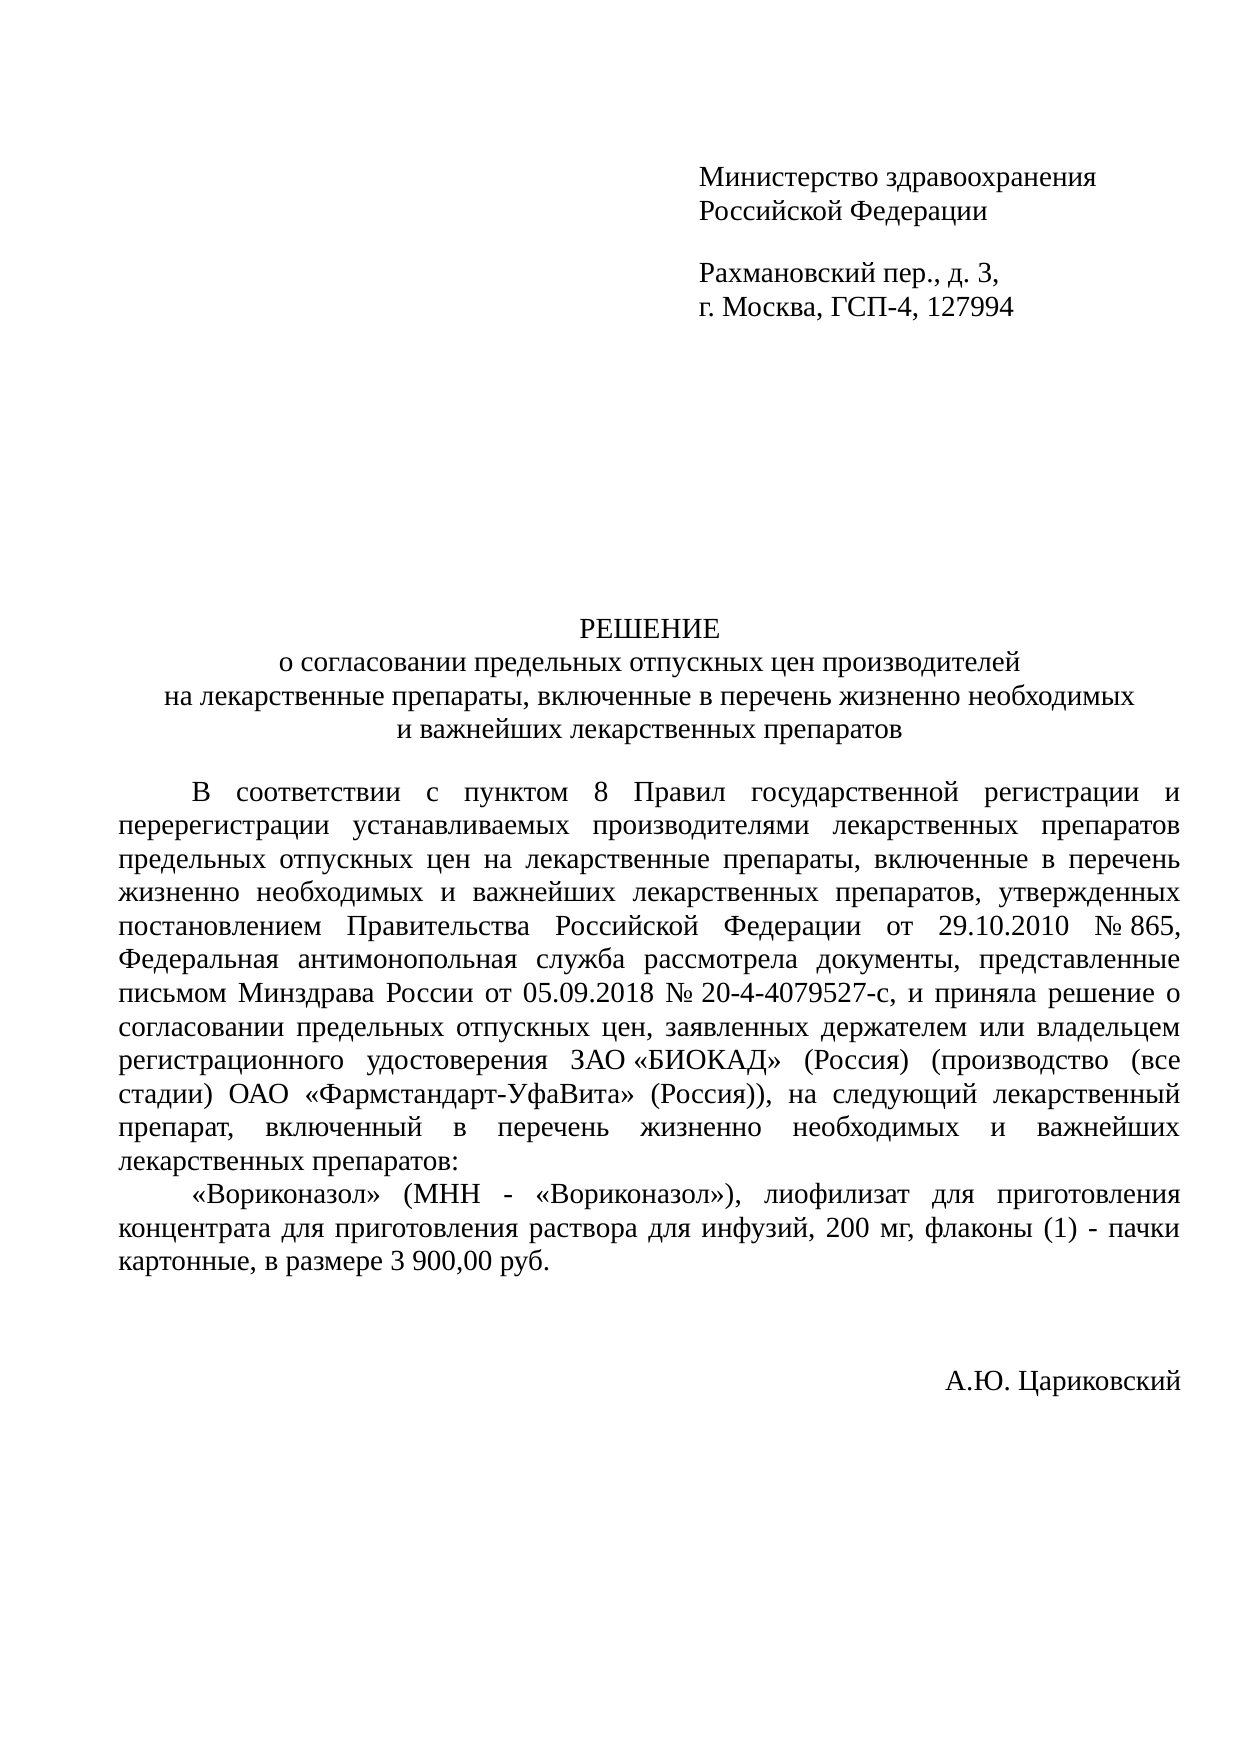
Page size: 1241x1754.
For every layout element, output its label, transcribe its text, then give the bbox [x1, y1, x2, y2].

text и важнейших лекарственных препаратов [118, 712, 1181, 745]
text РЕШЕНИЕ [118, 611, 1181, 644]
text «Вориконазол» (МНН - «Вориконазол»), лиофилизат для приготовления концентрата для приготовления раствора для инфузий, 200 мг, флаконы (1) - пачки картонные, в размере 3 900,00 руб. [118, 1176, 1181, 1277]
text Министерство здравоохранения [699, 159, 1181, 193]
text г. Москва, ГСП-4, 127994 [699, 289, 1181, 322]
text о согласовании предельных отпускных цен производителей [118, 644, 1181, 678]
text Российской Федерации [699, 193, 1181, 226]
text В соответствии с пунктом 8 Правил государственной регистрации и перерегистрации устанавливаемых производителями лекарственных препаратов предельных отпускных цен на лекарственные препараты, включенные в перечень жизненно необходимых и важнейших лекарственных препаратов, утвержденных постановлением Правительства Российской Федерации от 29.10.2010 № 865, Федеральная антимонопольная служба рассмотрела документы, представленные письмом Минздрава России от 05.09.2018 № 20-4-4079527-с, и приняла решение о согласовании предельных отпускных цен, заявленных держателем или владельцем регистрационного удостоверения ЗАО «БИОКАД» (Россия) (производство (все стадии) ОАО «Фармстандарт-УфаВита» (Россия)), на следующий лекарственный препарат, включенный в перечень жизненно необходимых и важнейших лекарственных препаратов: [118, 774, 1181, 1176]
text на лекарственные препараты, включенные в перечень жизненно необходимых [118, 678, 1181, 712]
text Рахмановский пер., д. 3, [699, 255, 1181, 289]
text А.Ю. Цариковский [118, 1363, 1181, 1397]
